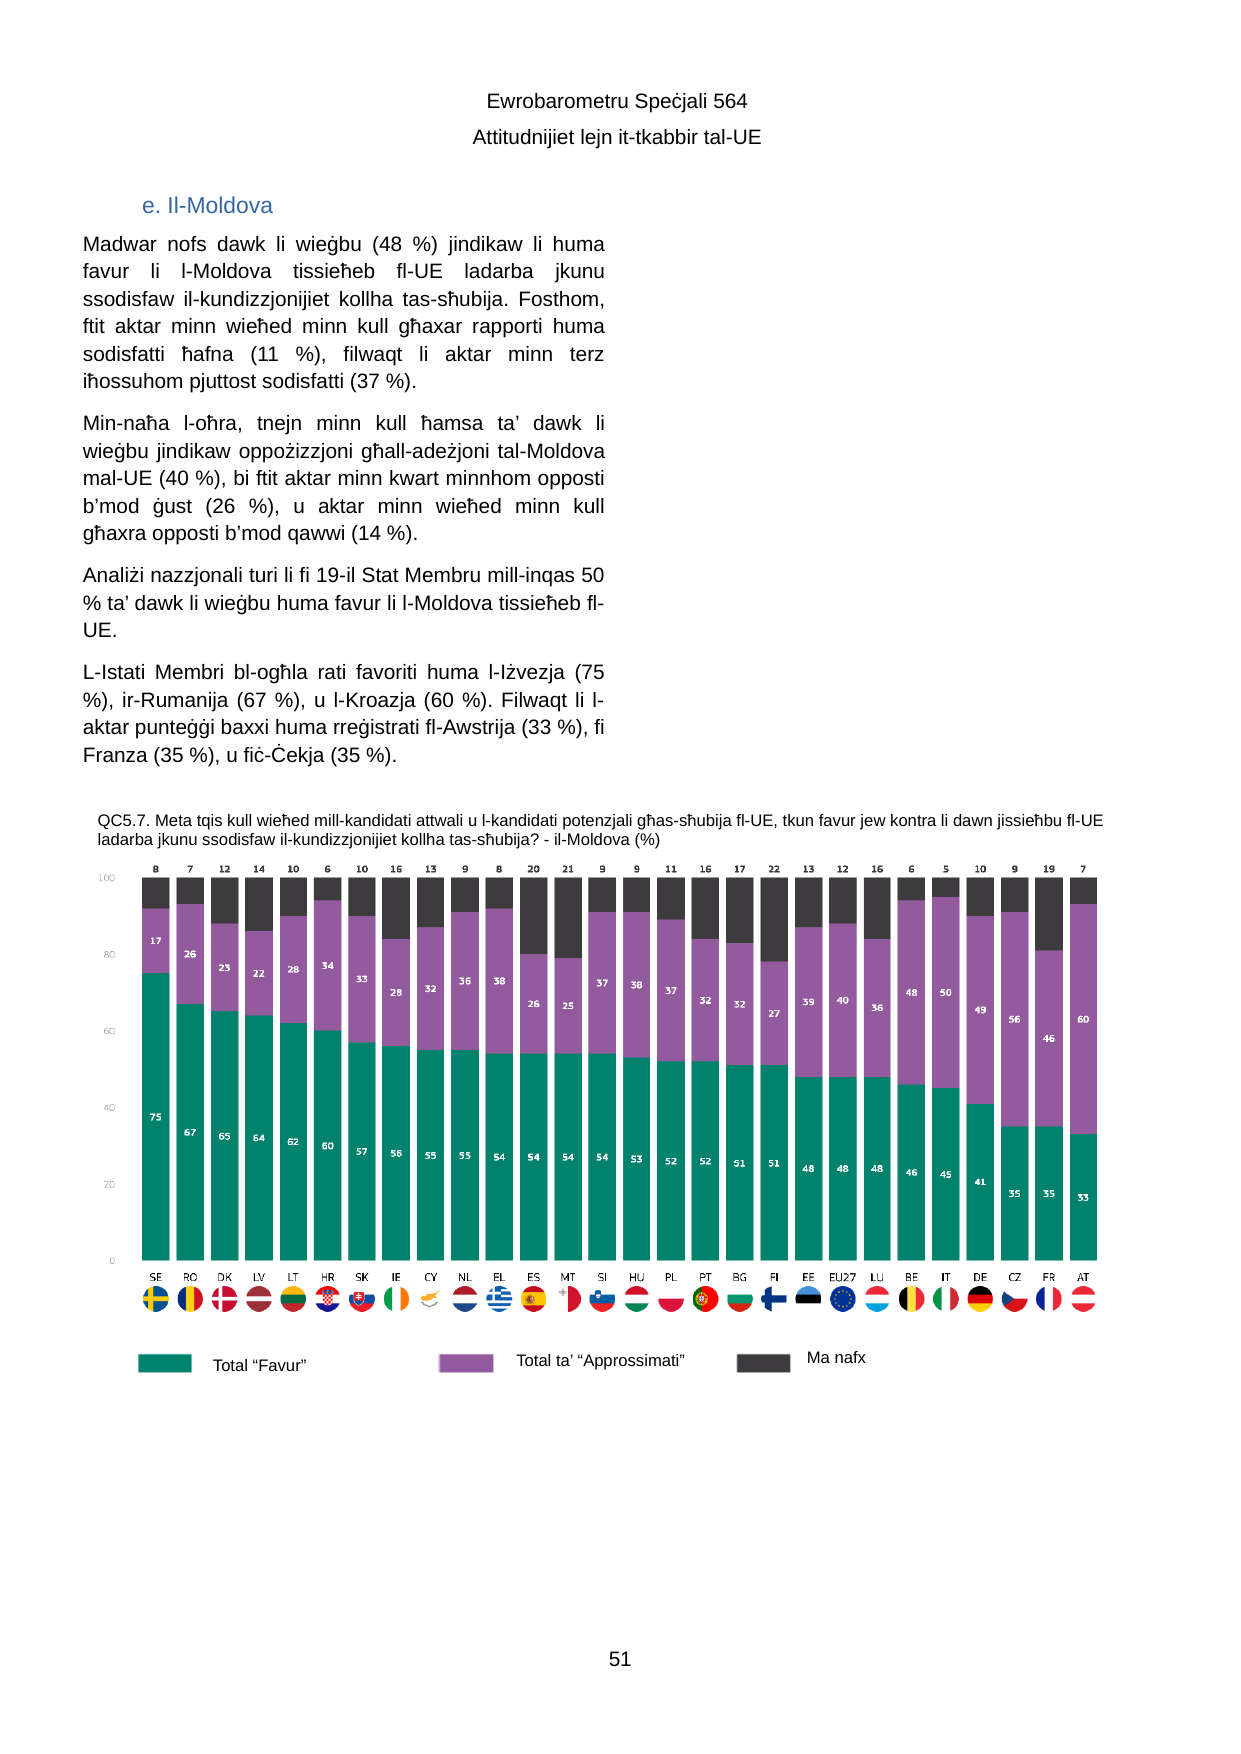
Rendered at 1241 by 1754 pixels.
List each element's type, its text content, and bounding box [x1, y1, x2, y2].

text L-Istati Membri bl-ogħla rati favoriti huma l-Iżvezja (75 %), ir-Rumanija (67 %), u l-Kroazja (60 %). Filwaqt li l-aktar punteġġi baxxi huma rreġistrati fl-Awstrija (33 %), fi Franza (35 %), u fiċ-Ċekja (35 %). [83, 660, 605, 767]
text Min-naħa l-oħra, tnejn minn kull ħamsa ta’ dawk li wieġbu jindikaw oppożizzjoni għall-adeżjoni tal-Moldova mal-UE (40 %), bi ftit aktar minn kwart minnhom opposti b’mod ġust (26 %), u aktar minn wieħed minn kull għaxra opposti b’mod qawwi (14 %). [83, 411, 605, 545]
picture [92, 857, 1110, 1321]
subtitle e. Il-Moldova [142, 192, 605, 219]
text Analiżi nazzjonali turi li fi 19-il Stat Membru mill-inqas 50 % ta’ dawk li wieġbu huma favur li l-Moldova tissieħeb fl-UE. [83, 563, 605, 642]
picture [108, 1338, 797, 1376]
text Madwar nofs dawk li wieġbu (48 %) jindikaw li huma favur li l-Moldova tissieħeb fl-UE ladarba jkunu ssodisfaw il-kundizzjonijiet kollha tas-sħubija. Fosthom, ftit aktar minn wieħed minn kull għaxar rapporti huma sodisfatti ħafna (11 %), filwaqt li aktar minn terz iħossuhom pjuttost sodisfatti (37 %). [83, 231, 605, 393]
